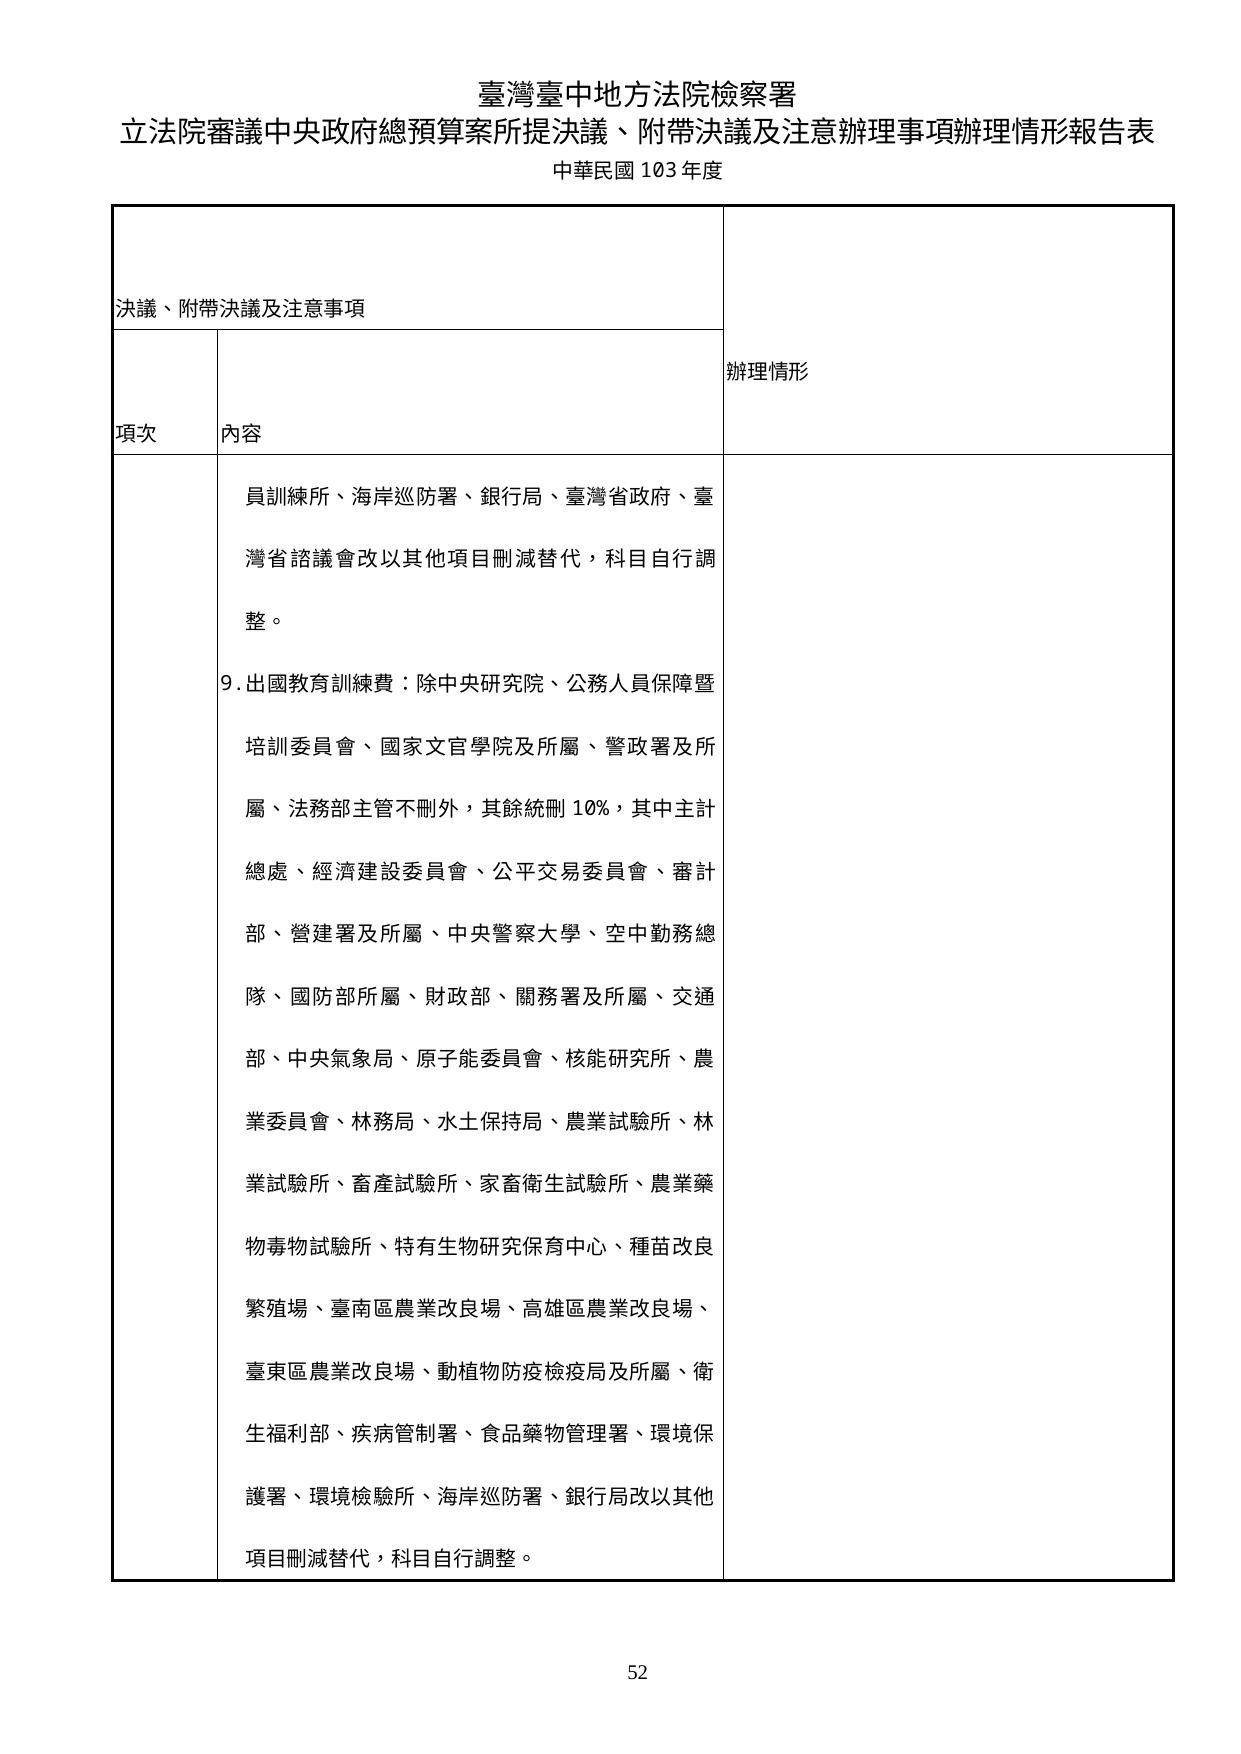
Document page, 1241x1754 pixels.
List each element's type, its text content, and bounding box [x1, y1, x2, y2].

table_header 決議、附帶決議及注意事項 [114, 207, 723, 328]
table_cell 員訓練所、海岸巡防署、銀行局、臺灣省政府、臺灣省諮議會改以其他項目刪減替代，科目自行調整。 9.出國教育訓練費：除中央研究院、公務人員保障暨培訓委員會、國家文官學院及所屬、警政署及所屬、法務部主管不刪外，其餘統刪10%，其中主計總處、經濟建設委員會、公平交易委員會、審計部、營建署及所屬、中央警察大學、空中勤務總隊、國防部所屬、財政部、關務署及所屬、交通部、中央氣象局、原子能委員會、核能研究所、農業委員會、林務局、水土保持局、農業試驗所、林業試驗所、畜產試驗所、家畜衛生試驗所、農業藥物毒物試驗所、特有生物研究保育中心、種苗改良繁殖場、臺南區農業改良場、高雄區農業改良場、臺東區農業改良場、動植物防疫檢疫局及所屬、衛生福利部、疾病管制署、食品藥物管理署、環境保護署、環境檢驗所、海岸巡防署、銀行局改以其他項目刪減替代，科目自行調整。 [218, 455, 723, 1578]
table_cell [724, 455, 1172, 1578]
table_header 辦理情形 [724, 207, 1172, 453]
table_cell 項次 [114, 330, 217, 453]
table_cell 內容 [218, 330, 723, 453]
table_cell [114, 455, 217, 1578]
